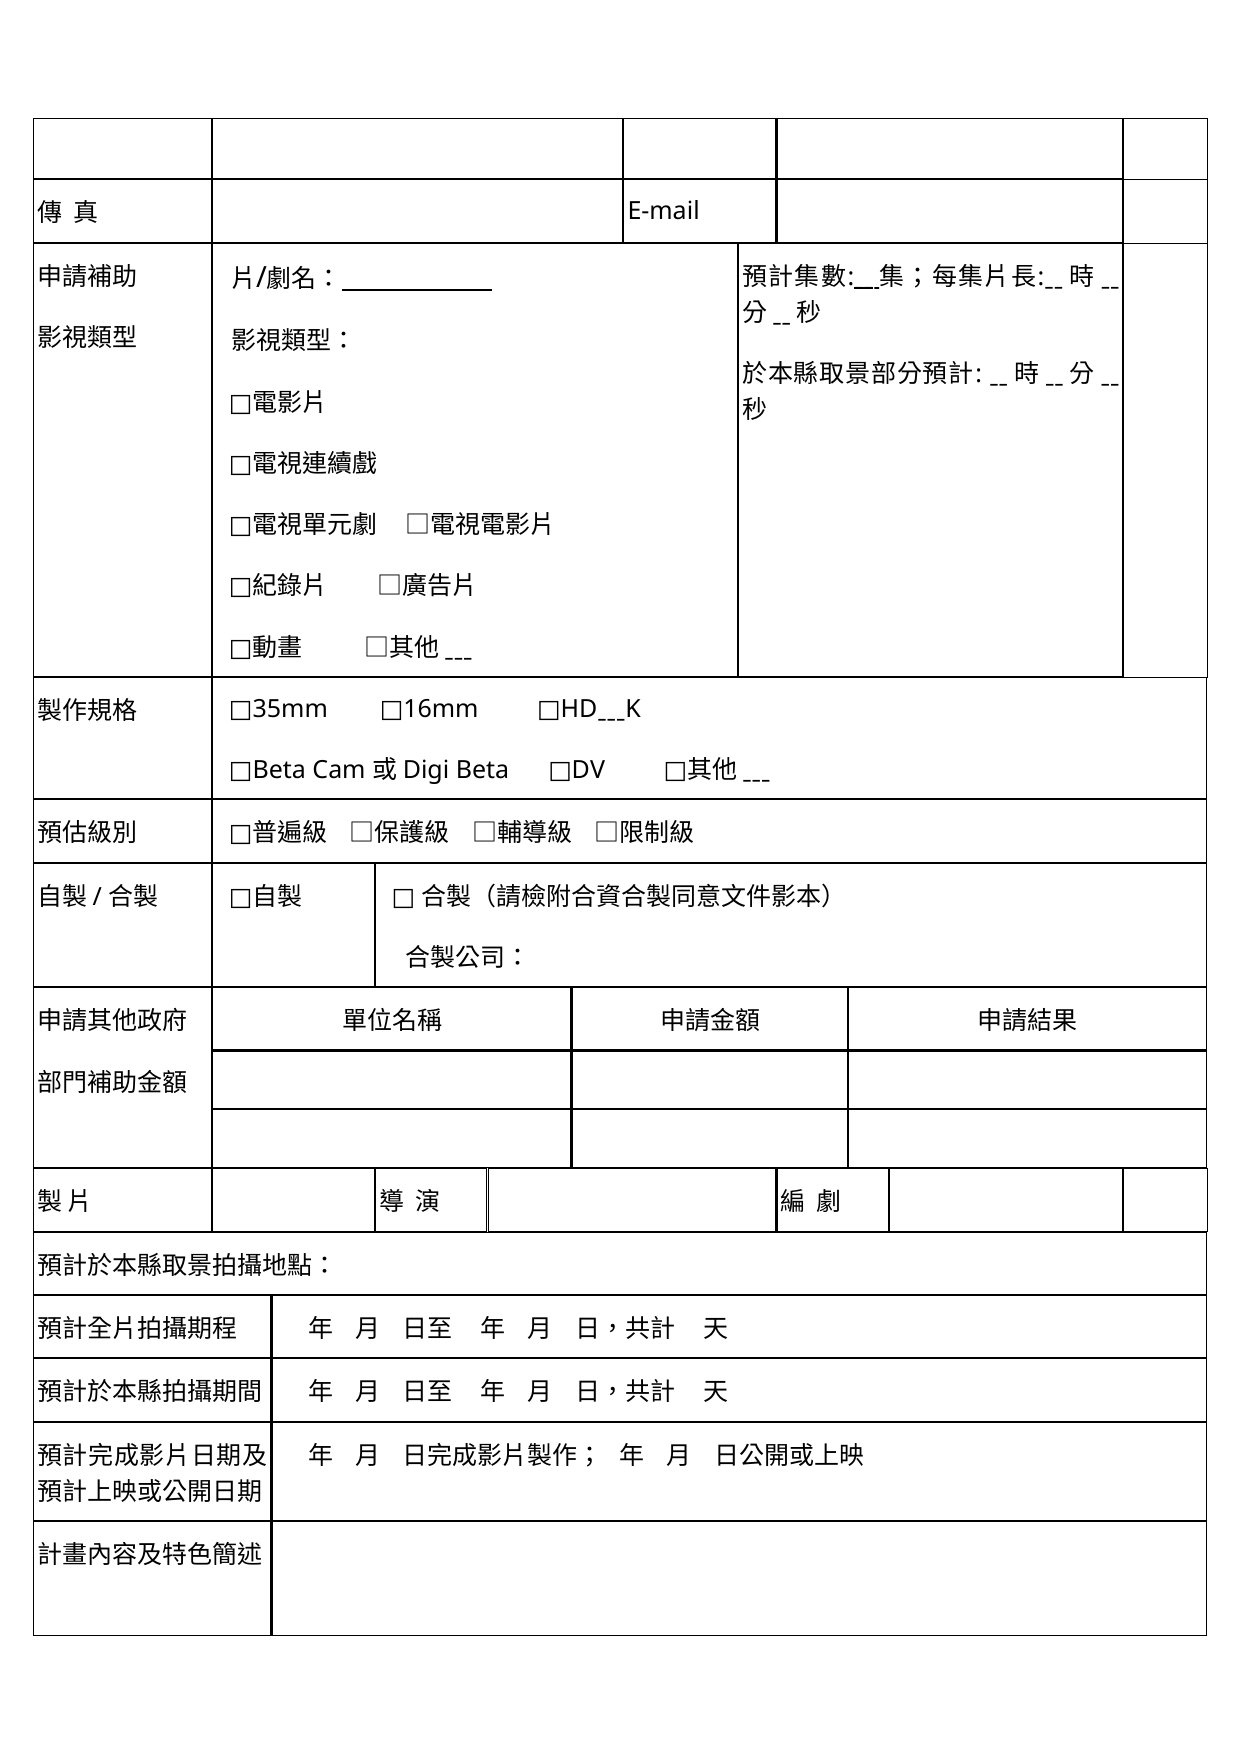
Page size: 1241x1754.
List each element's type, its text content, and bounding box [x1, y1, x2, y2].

table_cell 預計全片拍攝期程 [34, 1296, 270, 1357]
table_cell 計畫內容及特色簡述 [34, 1522, 270, 1635]
table_cell 申請其他政府 部門補助金額 [34, 988, 211, 1167]
table_cell [573, 1110, 847, 1167]
table_cell 片/劇名： 影視類型： □電影片 □電視連續戲 □電視單元劇 □電視電影片 □紀錄片 □廣告片 □動畫 □其他ˍˍˍ [213, 244, 737, 676]
table_cell 申請結果 [849, 988, 1206, 1049]
table_cell 單位名稱 [213, 988, 570, 1049]
table_cell [213, 119, 622, 178]
table_cell [778, 119, 1122, 178]
table_cell [489, 1169, 775, 1231]
table_cell 預計於本縣取景拍攝地點： [34, 1233, 1206, 1294]
table_cell [890, 1169, 1122, 1231]
table_cell [778, 180, 1122, 242]
table_cell [213, 1110, 570, 1167]
table_cell 年 月 日至 年 月 日，共計 天 [273, 1296, 1206, 1357]
table_cell 導 演 [376, 1169, 486, 1231]
table_cell 自製 / 合製 [34, 864, 211, 986]
table_cell [1124, 244, 1207, 677]
table_cell 預計完成影片日期及預計上映或公開日期 [34, 1423, 270, 1520]
table_cell [624, 119, 775, 178]
table_cell [573, 1052, 847, 1108]
table_cell 年 月 日至 年 月 日，共計 天 [273, 1359, 1206, 1421]
table_cell [1124, 1169, 1207, 1231]
table_cell [213, 1169, 374, 1231]
table_cell □普遍級 □保護級 □輔導級 □限制級 [213, 800, 1206, 862]
table_cell 年 月 日完成影片製作； 年 月 日公開或上映 [273, 1423, 1206, 1520]
table_cell 申請補助 影視類型 [34, 244, 211, 676]
table_cell 預計於本縣拍攝期間 [34, 1359, 270, 1421]
table_cell 製 片 [34, 1169, 211, 1231]
table_cell [213, 1052, 570, 1108]
table_cell [34, 119, 211, 178]
table_cell 預計集數:ˍˍ集；每集片長:ˍˍ時ˍˍ分ˍˍ秒 於本縣取景部分預計: ˍˍ時ˍˍ分ˍˍ秒 [739, 244, 1122, 676]
table_cell [273, 1522, 1206, 1635]
table_cell □ 合製（請檢附合資合製同意文件影本） 合製公司： [376, 864, 1206, 986]
table_cell [849, 1110, 1206, 1167]
table_cell [1124, 180, 1207, 243]
table_cell [1124, 119, 1207, 179]
table_cell [213, 180, 622, 242]
table_cell □自製 [213, 864, 374, 986]
table_cell 申請金額 [573, 988, 847, 1049]
table_cell □35mm □16mm □HDˍˍˍK □Beta Cam 或 Digi Beta □DV □其他ˍˍˍ [213, 678, 1206, 798]
table_cell 傳 真 [34, 180, 211, 242]
table_cell 編 劇 [778, 1169, 888, 1231]
table_cell E-mail [624, 180, 775, 242]
table_cell 預估級別 [34, 800, 211, 862]
table_cell 製作規格 [34, 678, 211, 798]
table_cell [849, 1052, 1206, 1108]
